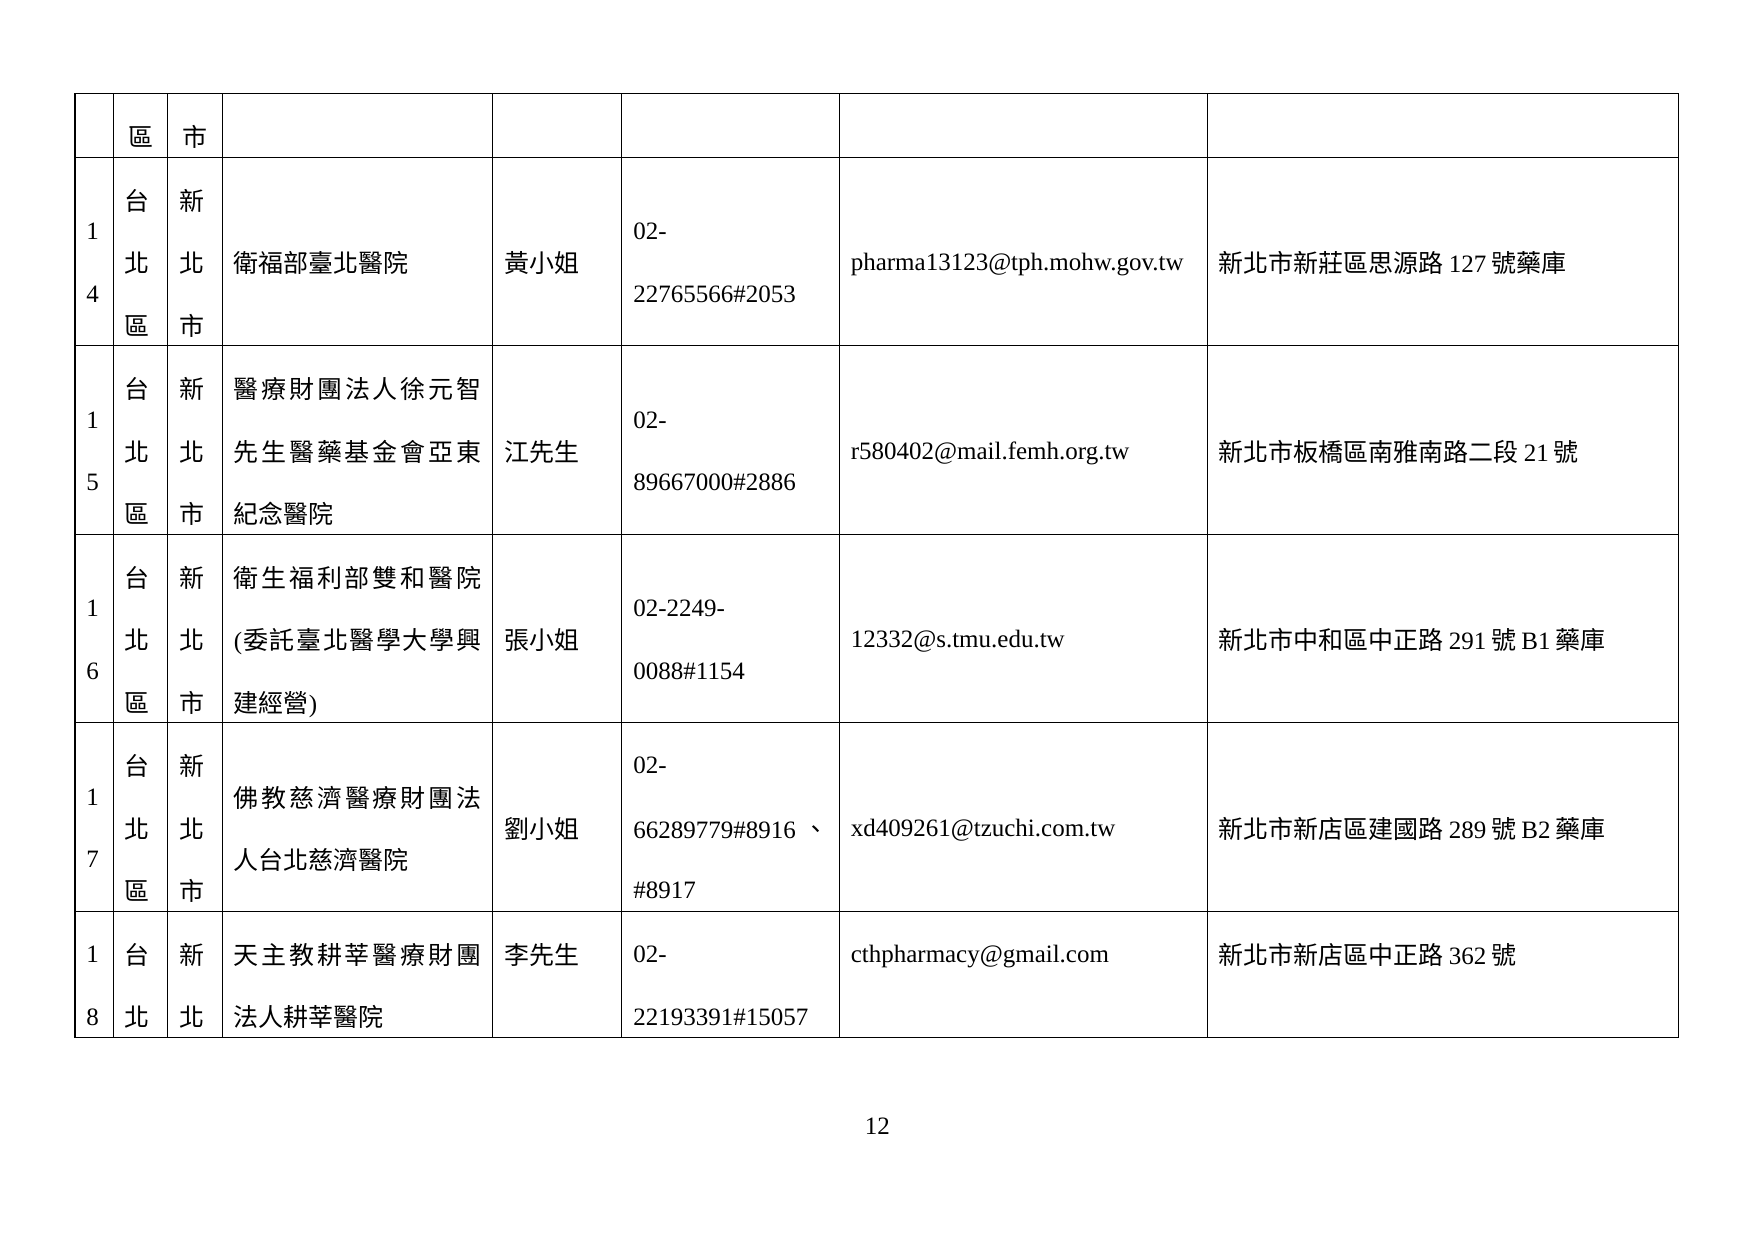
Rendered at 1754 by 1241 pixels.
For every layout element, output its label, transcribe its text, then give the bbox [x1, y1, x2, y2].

table_cell [493, 94, 621, 157]
table_cell 台北區 [114, 158, 167, 345]
table_cell [76, 94, 113, 157]
table_cell 李先生 [493, 912, 621, 1037]
table_cell 18 [76, 912, 113, 1037]
table_cell 15 [76, 346, 113, 534]
table_cell 醫療財團法人徐元智先生醫藥基金會亞東紀念醫院 [223, 346, 492, 534]
table_cell 12332@s.tmu.edu.tw [840, 535, 1207, 722]
table_cell 衛生福利部雙和醫院(委託臺北醫學大學興建經營) [223, 535, 492, 722]
table_cell 新北市 [168, 723, 222, 911]
table_cell 新北市 [168, 535, 222, 722]
table_cell xd409261@tzuchi.com.tw [840, 723, 1207, 911]
table_cell 新北市新莊區思源路127號藥庫 [1208, 158, 1678, 345]
table_cell 02-22765566#2053 [622, 158, 839, 345]
table_cell 17 [76, 723, 113, 911]
table_cell 天主教耕莘醫療財團法人耕莘醫院 [223, 912, 492, 1037]
table_cell 新北市板橋區南雅南路二段21號 [1208, 346, 1678, 534]
table_cell 劉小姐 [493, 723, 621, 911]
table_cell 台北區 [114, 346, 167, 534]
table_cell [1208, 94, 1678, 157]
table_cell 新北市 [168, 346, 222, 534]
table_cell pharma13123@tph.mohw.gov.tw [840, 158, 1207, 345]
table_cell [840, 94, 1207, 157]
table_cell 衛福部臺北醫院 [223, 158, 492, 345]
table_cell 16 [76, 535, 113, 722]
table_cell 新北市新店區建國路289號B2藥庫 [1208, 723, 1678, 911]
table_cell 新北市新店區中正路362號 [1208, 912, 1678, 1037]
table_cell 新北 [168, 912, 222, 1037]
table_cell 14 [76, 158, 113, 345]
table_cell 新北市 [168, 158, 222, 345]
table_cell cthpharmacy@gmail.com [840, 912, 1207, 1037]
table_cell 台北區 [114, 535, 167, 722]
table_cell 02-2249-0088#1154 [622, 535, 839, 722]
table_cell 02-22193391#15057 [622, 912, 839, 1037]
table_cell r580402@mail.femh.org.tw [840, 346, 1207, 534]
table_cell 佛教慈濟醫療財團法人台北慈濟醫院 [223, 723, 492, 911]
table_cell 02-89667000#2886 [622, 346, 839, 534]
table_cell 新北市中和區中正路291號B1藥庫 [1208, 535, 1678, 722]
table_cell 台北區 [114, 723, 167, 911]
table_cell [622, 94, 839, 157]
table_cell 02-66289779#8916、#8917 [622, 723, 839, 911]
table_cell [223, 94, 492, 157]
table_cell 市 [168, 94, 222, 157]
table_cell 江先生 [493, 346, 621, 534]
table_cell 區 [114, 94, 167, 157]
table_cell 黃小姐 [493, 158, 621, 345]
table_cell 台北 [114, 912, 167, 1037]
table_cell 張小姐 [493, 535, 621, 722]
